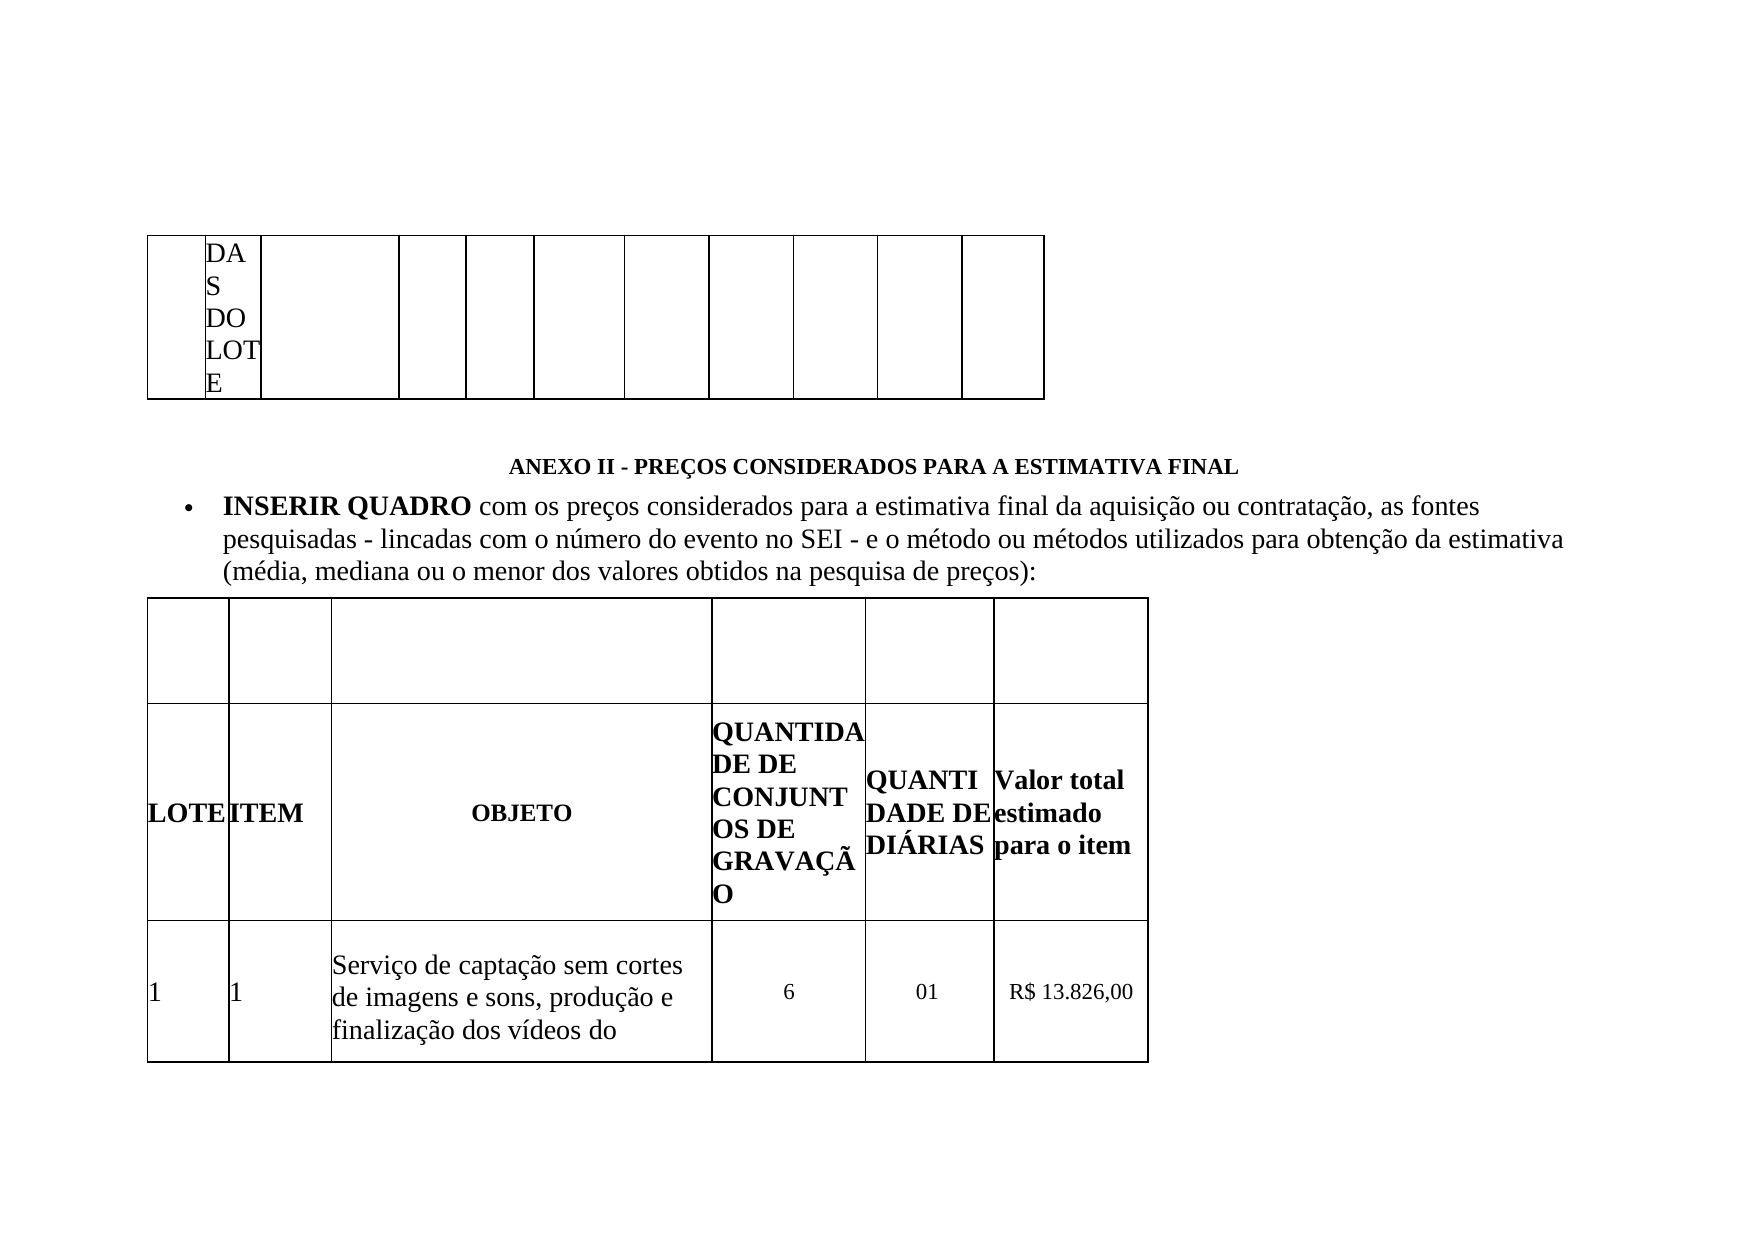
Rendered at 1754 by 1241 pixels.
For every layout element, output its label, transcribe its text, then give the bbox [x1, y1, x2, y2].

table_cell [148, 236, 205, 398]
table_cell 1 [148, 921, 228, 1061]
table_cell Serviço de captação sem cortes de imagens e sons, produção e finalização dos vídeos do [332, 921, 711, 1061]
table_header [332, 599, 711, 703]
table_cell Valor total estimado para o item [995, 704, 1147, 919]
table_cell [794, 236, 877, 398]
table_header [148, 599, 228, 703]
table_cell QUANTIDADE DE CONJUNTOS DE GRAVAÇÃO [713, 704, 865, 919]
table_header [230, 599, 331, 703]
table_cell 1 [230, 921, 331, 1061]
table_cell [535, 236, 624, 398]
table_header [995, 599, 1147, 703]
table_cell 01 [866, 921, 993, 1061]
table_cell [400, 236, 465, 398]
table_header [713, 599, 865, 703]
table_cell [878, 236, 961, 398]
table_cell OBJETO [332, 704, 711, 919]
table_cell QUANTIDADE DE DIÁRIAS [866, 704, 993, 919]
table_cell [625, 236, 708, 398]
text ANEXO II - PREÇOS CONSIDERADOS PARA A ESTIMATIVA FINAL [154, 453, 1600, 479]
table_cell ITEM [230, 704, 331, 919]
table_cell DAS DO LOTE [206, 236, 260, 398]
table_cell 6 [713, 921, 865, 1061]
table_cell [710, 236, 793, 398]
list INSERIR QUADRO com os preços considerados para a estimativa final da aquisição ou contratação, as fontes pesquisadas - lincadas com o número do evento no SEI - e o método ou métodos utilizados para obtenção da estimativa (média, mediana ou o menor dos valores obtidos na pesquisa de preços): [185, 489, 1606, 587]
table_cell [963, 236, 1043, 398]
table_cell [467, 236, 533, 398]
table_cell R$ 13.826,00 [995, 921, 1147, 1061]
table_cell LOTE [148, 704, 228, 919]
table_cell [262, 236, 398, 398]
table_header [866, 599, 993, 703]
